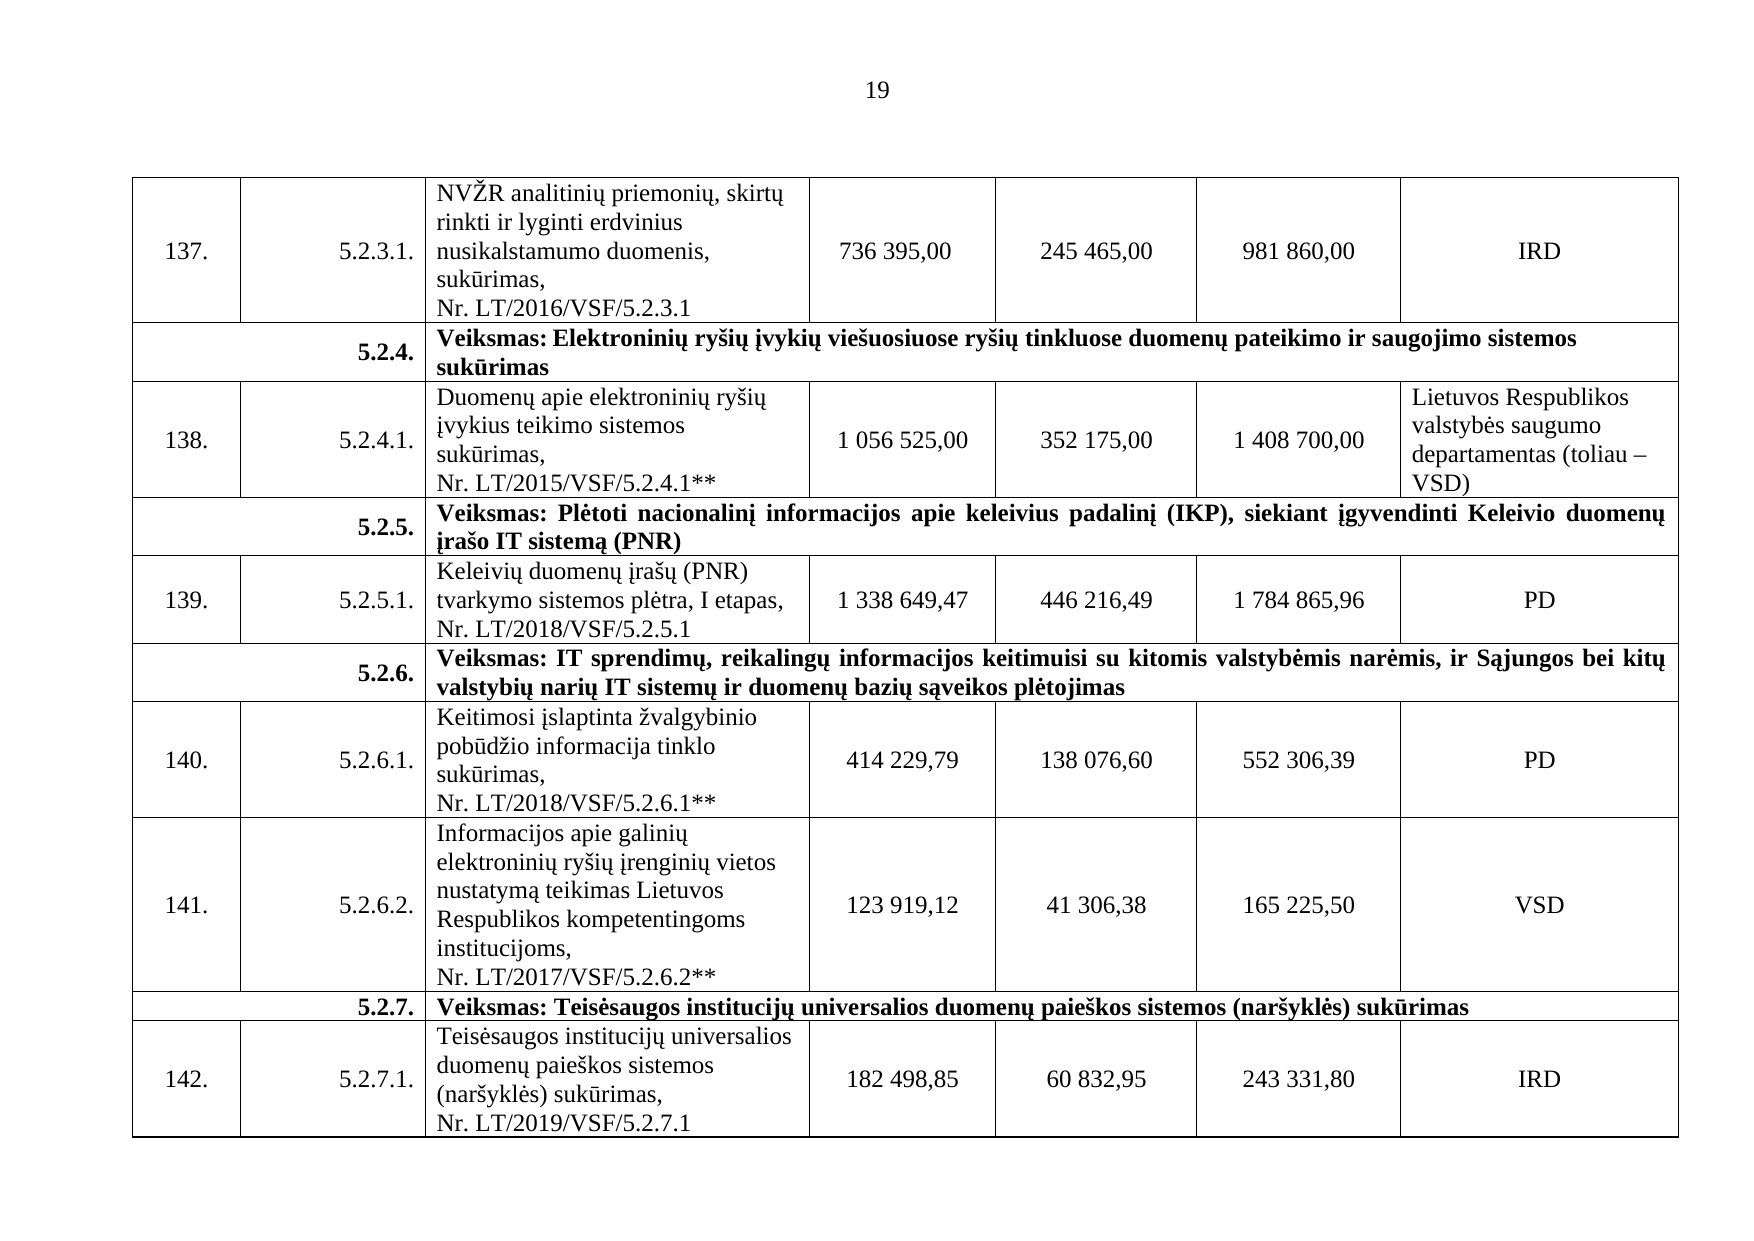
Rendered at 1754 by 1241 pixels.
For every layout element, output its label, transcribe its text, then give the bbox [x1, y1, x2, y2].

table_cell 5.2.7. [133, 992, 425, 1020]
table_cell 1 784 865,96 [1197, 556, 1400, 642]
table_cell 414 229,79 [810, 702, 995, 817]
table_cell NVŽR analitinių priemonių, skirtų rinkti ir lyginti erdvinius nusikalstamumo duomenis, sukūrimas, Nr. LT/2016/VSF/5.2.3.1 [426, 178, 809, 322]
table_cell 5.2.5.1. [241, 556, 425, 642]
table_cell VSD [1401, 818, 1678, 991]
table_cell 182 498,85 [810, 1021, 995, 1136]
table_cell [1679, 322, 1684, 381]
table_cell 142. [133, 1021, 240, 1136]
table_cell 5.2.6.2. [241, 818, 425, 991]
table_cell IRD [1401, 1021, 1678, 1136]
table_cell 123 919,12 [810, 818, 995, 991]
table_cell [1679, 701, 1684, 817]
table_cell 41 306,38 [996, 818, 1196, 991]
table_cell 1 338 649,47 [810, 556, 995, 642]
table_cell 981 860,00 [1197, 178, 1400, 322]
table_cell 5.2.6.1. [241, 702, 425, 817]
table_cell [1679, 643, 1684, 701]
table_cell 140. [133, 702, 240, 817]
table_cell 5.2.5. [133, 498, 425, 555]
table_cell [1679, 1020, 1684, 1136]
table_cell Veiksmas: Elektroninių ryšių įvykių viešuosiuose ryšių tinkluose duomenų pateikimo ir saugojimo sistemos sukūrimas [426, 323, 1678, 381]
table_cell 165 225,50 [1197, 818, 1400, 991]
table_cell 5.2.6. [133, 644, 425, 701]
table_cell Keleivių duomenų įrašų (PNR) tvarkymo sistemos plėtra, I etapas, Nr. LT/2018/VSF/5.2.5.1 [426, 556, 809, 642]
table_cell 243 331,80 [1197, 1021, 1400, 1136]
table_cell 1 056 525,00 [810, 382, 995, 497]
table_cell 552 306,39 [1197, 702, 1400, 817]
table_cell 245 465,00 [996, 178, 1196, 322]
table_cell [1679, 497, 1684, 555]
table_cell Duomenų apie elektroninių ryšių įvykius teikimo sistemos sukūrimas, Nr. LT/2015/VSF/5.2.4.1** [426, 382, 809, 497]
table_cell 352 175,00 [996, 382, 1196, 497]
table_cell 138. [133, 382, 240, 497]
table_cell Lietuvos Respublikos valstybės saugumo departamentas (toliau – VSD) [1401, 382, 1678, 497]
table_cell 5.2.3.1. [241, 178, 425, 322]
table_cell Veiksmas: IT sprendimų, reikalingų informacijos keitimuisi su kitomis valstybėmis narėmis, ir Sąjungos bei kitų valstybių narių IT sistemų ir duomenų bazių sąveikos plėtojimas [426, 644, 1678, 701]
table_cell 5.2.4.1. [241, 382, 425, 497]
table_cell PD [1401, 702, 1678, 817]
table_cell [1679, 177, 1684, 322]
table_cell 5.2.4. [133, 323, 425, 381]
table_cell PD [1401, 556, 1678, 642]
table_cell 138 076,60 [996, 702, 1196, 817]
table_cell 446 216,49 [996, 556, 1196, 642]
table_cell Veiksmas: Teisėsaugos institucijų universalios duomenų paieškos sistemos (naršyklės) sukūrimas [426, 992, 1678, 1020]
table_cell 5.2.7.1. [241, 1021, 425, 1136]
table_cell 141. [133, 818, 240, 991]
table_cell [1679, 555, 1684, 642]
table_cell 1 408 700,00 [1197, 382, 1400, 497]
table_cell Teisėsaugos institucijų universalios duomenų paieškos sistemos (naršyklės) sukūrimas, Nr. LT/2019/VSF/5.2.7.1 [426, 1021, 809, 1136]
table_cell Keitimosi įslaptinta žvalgybinio pobūdžio informacija tinklo sukūrimas, Nr. LT/2018/VSF/5.2.6.1** [426, 702, 809, 817]
table_cell Veiksmas: Plėtoti nacionalinį informacijos apie keleivius padalinį (IKP), siekiant įgyvendinti Keleivio duomenų įrašo IT sistemą (PNR) [426, 498, 1678, 555]
table_cell 137. [133, 178, 240, 322]
table_cell 60 832,95 [996, 1021, 1196, 1136]
table_cell IRD [1401, 178, 1678, 322]
table_cell [1679, 817, 1684, 991]
table_cell Informacijos apie galinių elektroninių ryšių įrenginių vietos nustatymą teikimas Lietuvos Respublikos kompetentingoms institucijoms, Nr. LT/2017/VSF/5.2.6.2** [426, 818, 809, 991]
table_cell [1679, 381, 1684, 497]
table_cell [1679, 991, 1684, 1020]
table_cell 736 395,00 [810, 178, 995, 322]
table_cell 139. [133, 556, 240, 642]
